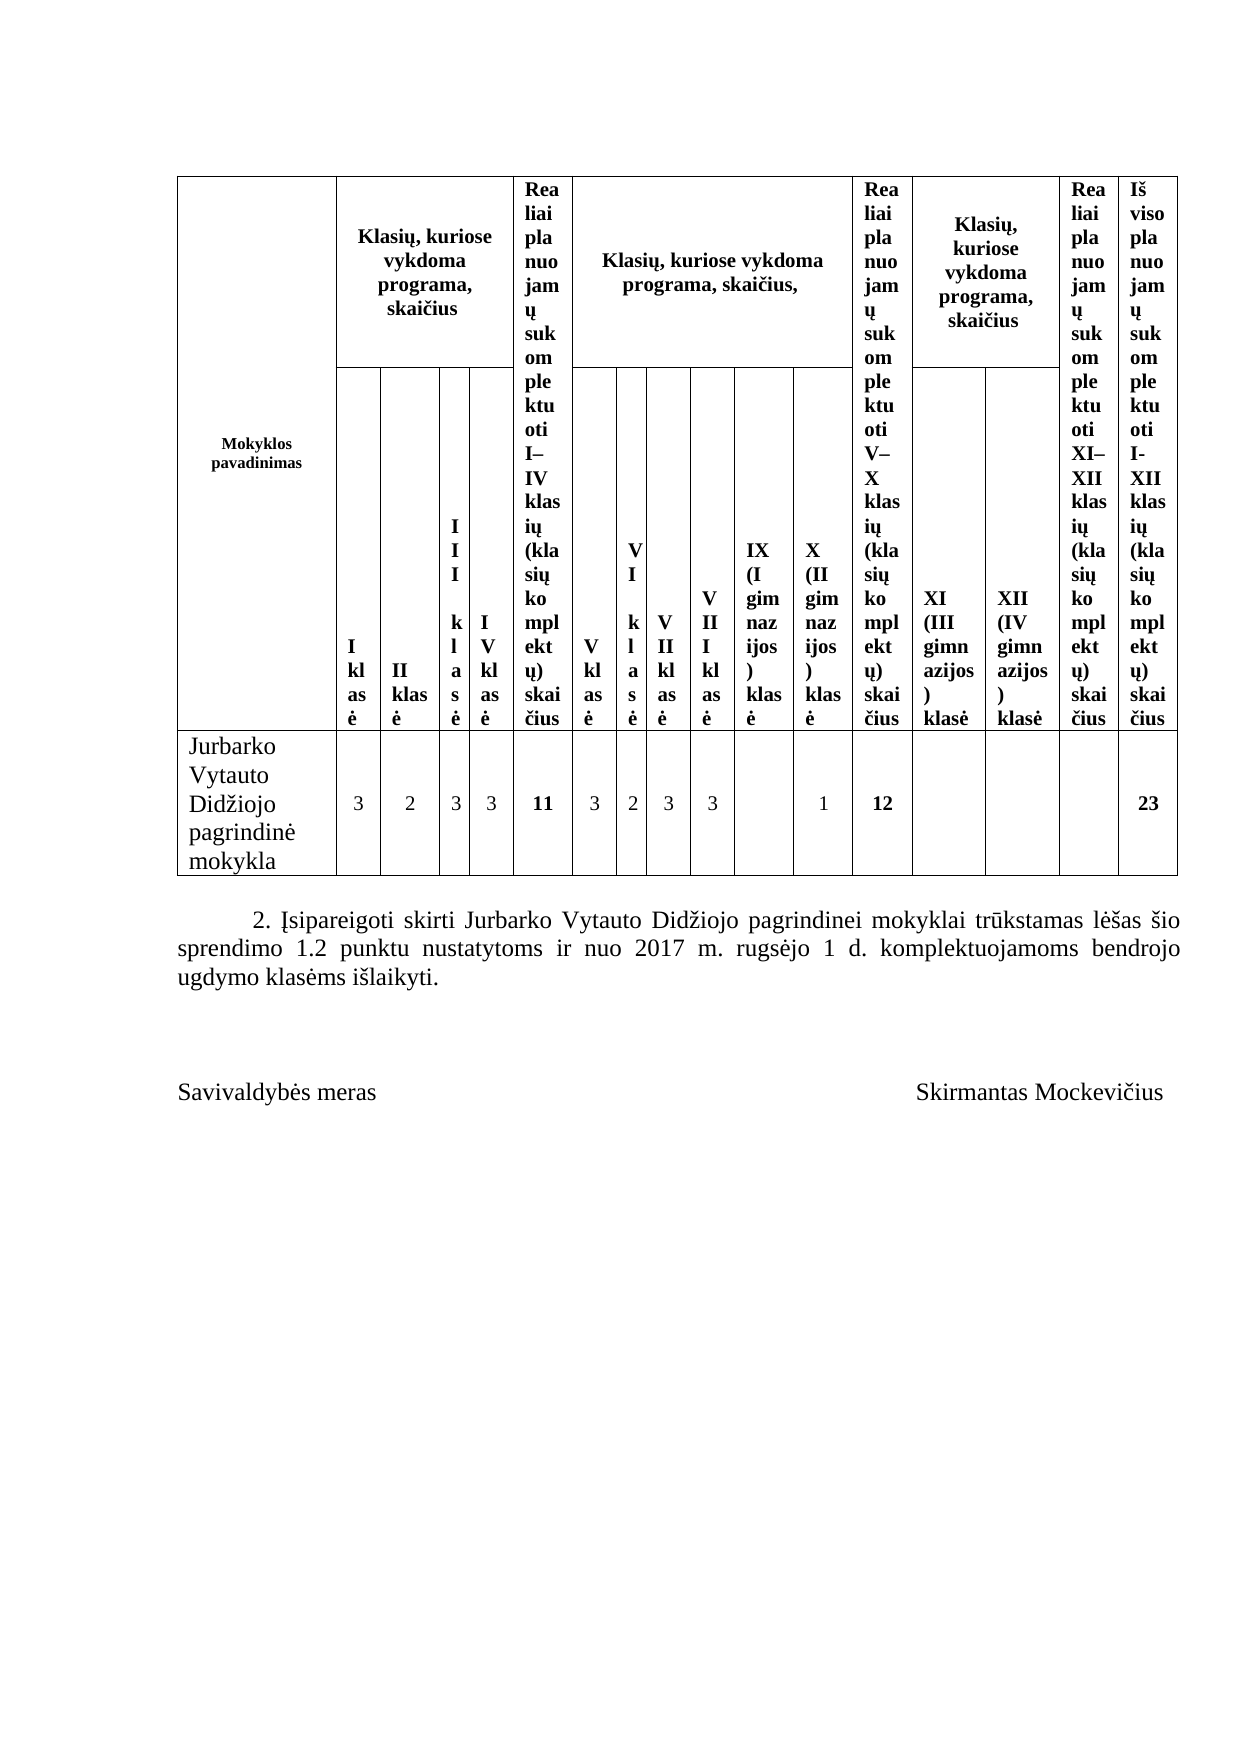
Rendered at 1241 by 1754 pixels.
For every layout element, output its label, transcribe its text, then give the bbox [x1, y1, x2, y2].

table_cell 23 [1119, 731, 1177, 875]
table_cell X (II gimnazijos) klasė [794, 368, 852, 730]
table_cell 3 [470, 731, 513, 875]
table_cell 2 [617, 731, 646, 875]
table_cell [913, 731, 985, 875]
table_cell VI klasė [617, 368, 646, 730]
table_header Iš viso planuojamų sukomplektuoti I-XII klasių (klasių komplektų) skaičius [1119, 177, 1177, 730]
table_cell 12 [853, 731, 912, 875]
table_cell 2 [381, 731, 439, 875]
table_cell [986, 731, 1059, 875]
table_header Mokyklos pavadinimas [178, 177, 336, 730]
table_cell II klasė [381, 368, 439, 730]
table_cell VIII klasė [691, 368, 734, 730]
table_header Realiai planuojamų sukomplektuoti I–IV klasių (klasių komplektų) skaičius [514, 177, 572, 730]
table_cell 3 [647, 731, 690, 875]
table_header Klasių, kuriose vykdoma programa, skaičius, [573, 177, 852, 367]
table_cell XI (III gimnazijos) klasė [913, 368, 985, 730]
table_cell 3 [573, 731, 616, 875]
table_cell VII klasė [647, 368, 690, 730]
table_cell [735, 731, 793, 875]
table_cell 11 [514, 731, 572, 875]
table_cell 1 [794, 731, 852, 875]
table_header Realiai planuojamų sukomplektuoti XI–XII klasių (klasių komplektų) skaičius [1060, 177, 1118, 730]
table_cell I klasė [337, 368, 380, 730]
table_cell 3 [337, 731, 380, 875]
table_cell 3 [691, 731, 734, 875]
table_cell XII (IV gimnazijos) klasė [986, 368, 1059, 730]
table_cell Jurbarko Vytauto Didžiojo pagrindinė mokykla [178, 731, 336, 875]
table_header Realiai planuojamų sukomplektuoti V–X klasių (klasių komplektų) skaičius [853, 177, 912, 730]
table_cell V klasė [573, 368, 616, 730]
text 2. Įsipareigoti skirti Jurbarko Vytauto Didžiojo pagrindinei mokyklai trūkstamas lėšas šio sprendimo 1.2 punktu nustatytoms ir nuo 2017 m. rugsėjo 1 d. komplektuojamoms bendrojo ugdymo klasėms išlaikyti. [177, 905, 1181, 991]
table_cell IV klasė [470, 368, 513, 730]
text Savivaldybės meras Skirmantas Mockevičius [177, 1077, 1181, 1106]
table_header Klasių, kuriose vykdoma programa, skaičius [913, 177, 1059, 367]
table_cell IX (I gimnazijos) klasė [735, 368, 793, 730]
table_cell III klasė [440, 368, 469, 730]
table_cell [1060, 731, 1118, 875]
table_cell 3 [440, 731, 469, 875]
table_header Klasių, kuriose vykdoma programa, skaičius [337, 177, 513, 367]
